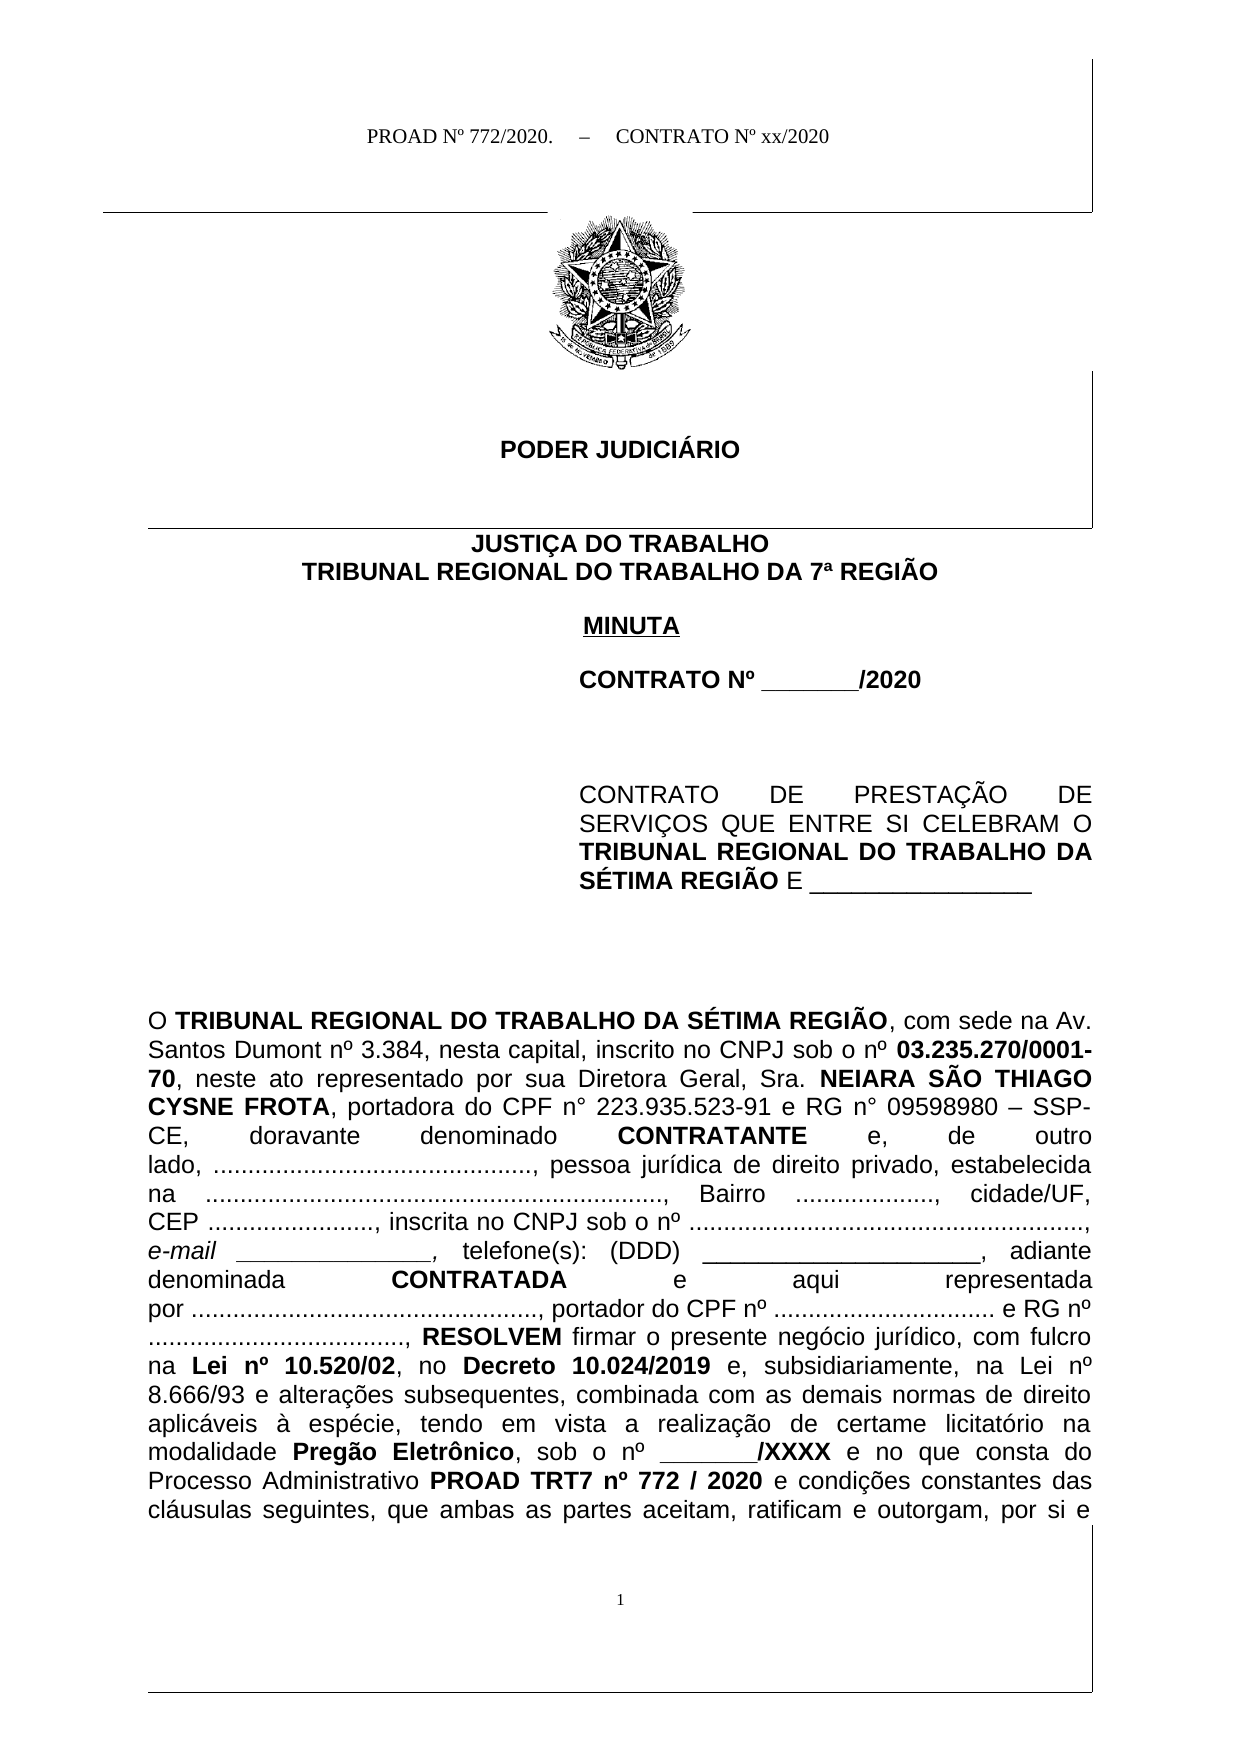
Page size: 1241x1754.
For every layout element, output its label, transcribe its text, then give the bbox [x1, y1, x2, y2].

text O TRIBUNAL REGIONAL DO TRABALHO DA SÉTIMA REGIÃO, com sede na Av. Santos Dumont nº 3.384, nesta capital, inscrito no CNPJ sob o nº 03.235.270/0001-70, neste ato representado por sua Diretora Geral, Sra. NEIARA SÃO THIAGO CYSNE FROTA, portadora do CPF n° 223.935.523-91 e RG n° 09598980 – SSP-CE, doravante denominado CONTRATANTE e, de outro lado, .............................................., pessoa jurídica de direito privado, estabelecida na .................................................................., Bairro ...................., cidade/UF, CEP ........................, inscrita no CNPJ sob o nº ........................................................., e-mail ______________, telefone(s): (DDD) ____________________, adiante denominada CONTRATADA e aqui representada por .................................................., portador do CPF nº ................................ e RG nº ....................................., RESOLVEM firmar o presente negócio jurídico, com fulcro na Lei nº 10.520/02, no Decreto 10.024/2019 e, subsidiariamente, na Lei nº 8.666/93 e alterações subsequentes, combinada com as demais normas de direito aplicáveis à espécie, tendo em vista a realização de certame licitatório na modalidade Pregão Eletrônico, sob o nº _______/XXXX e no que consta do Processo Administrativo PROAD TRT7 nº 772 / 2020 e condições constantes das cláusulas seguintes, que ambas as partes aceitam, ratificam e outorgam, por si e [148, 1006, 1092, 1523]
text PODER JUDICIÁRIO [148, 371, 1092, 528]
text MINUTA [576, 611, 1093, 640]
text TRIBUNAL REGIONAL DO TRABALHO DA 7ª REGIÃO [148, 557, 1092, 586]
text CONTRATO Nº _______/2020 [579, 665, 1093, 693]
text JUSTIÇA DO TRABALHO [148, 528, 1092, 557]
text CONTRATO DE PRESTAÇÃO DE SERVIÇOS QUE ENTRE SI CELEBRAM O TRIBUNAL REGIONAL DO TRABALHO DA SÉTIMA REGIÃO E ________________ [579, 780, 1093, 895]
